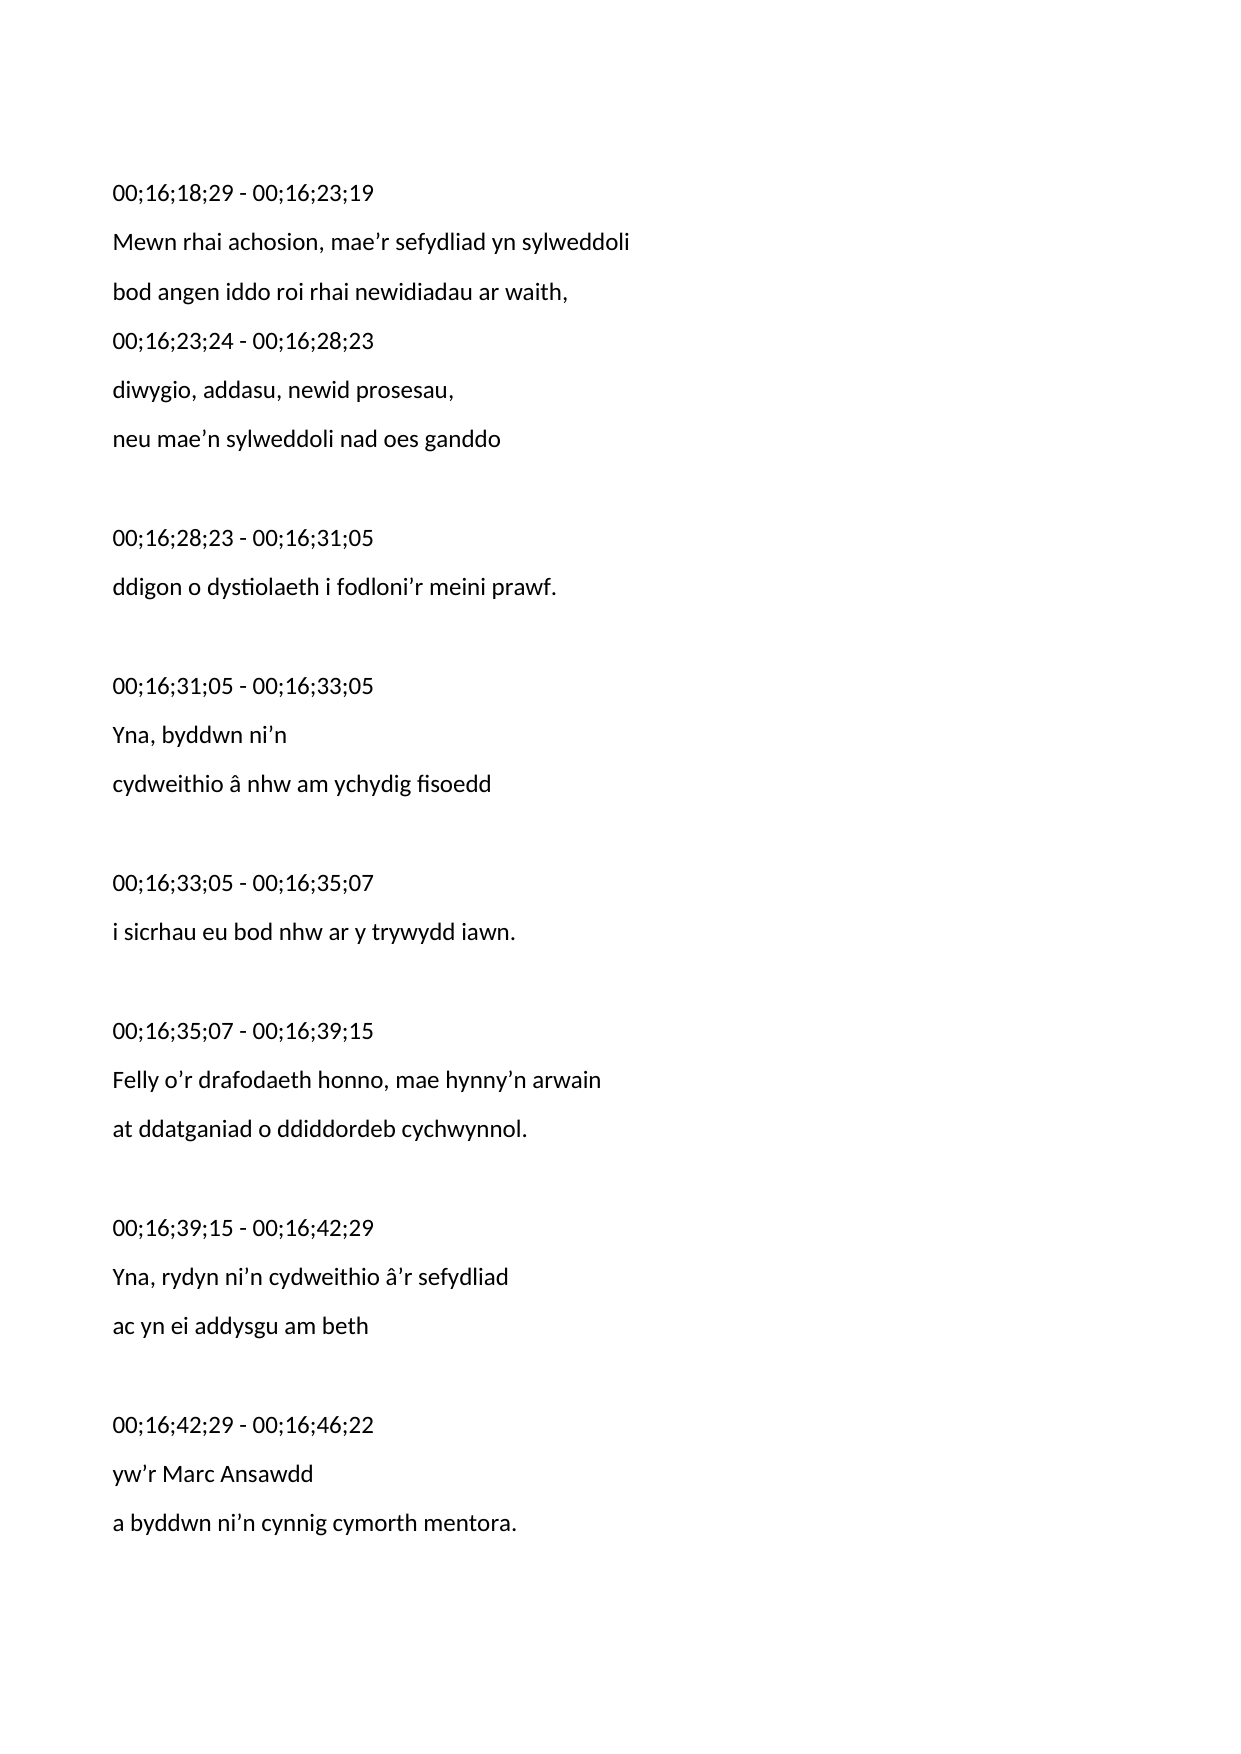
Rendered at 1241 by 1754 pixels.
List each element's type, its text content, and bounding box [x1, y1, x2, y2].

text at ddatganiad o ddiddordeb cychwynnol. [112, 1113, 1128, 1144]
text yw’r Marc Ansawdd [112, 1458, 1128, 1489]
text Mewn rhai achosion, mae’r sefydliad yn sylweddoli [112, 226, 1128, 257]
text 00;16;28;23 - 00;16;31;05 [112, 522, 1128, 553]
text neu mae’n sylweddoli nad oes ganddo [112, 423, 1128, 454]
text 00;16;35;07 - 00;16;39;15 [112, 1015, 1128, 1045]
text Yna, byddwn ni’n [112, 719, 1128, 750]
text Felly o’r drafodaeth honno, mae hynny’n arwain [112, 1064, 1128, 1094]
text 00;16;18;29 - 00;16;23;19 [112, 177, 1128, 208]
text cydweithio â nhw am ychydig fisoedd [112, 768, 1128, 799]
text 00;16;42;29 - 00;16;46;22 [112, 1409, 1128, 1439]
text a byddwn ni’n cynnig cymorth mentora. [112, 1507, 1128, 1538]
text Yna, rydyn ni’n cydweithio â’r sefydliad [112, 1261, 1128, 1292]
text bod angen iddo roi rhai newidiadau ar waith, [112, 276, 1128, 306]
text diwygio, addasu, newid prosesau, [112, 374, 1128, 405]
text ac yn ei addysgu am beth [112, 1310, 1128, 1341]
text i sicrhau eu bod nhw ar y trywydd iawn. [112, 916, 1128, 947]
text 00;16;33;05 - 00;16;35;07 [112, 867, 1128, 897]
text 00;16;31;05 - 00;16;33;05 [112, 670, 1128, 700]
text 00;16;39;15 - 00;16;42;29 [112, 1212, 1128, 1242]
text 00;16;23;24 - 00;16;28;23 [112, 325, 1128, 356]
text ddigon o dystiolaeth i fodloni’r meini prawf. [112, 571, 1128, 602]
